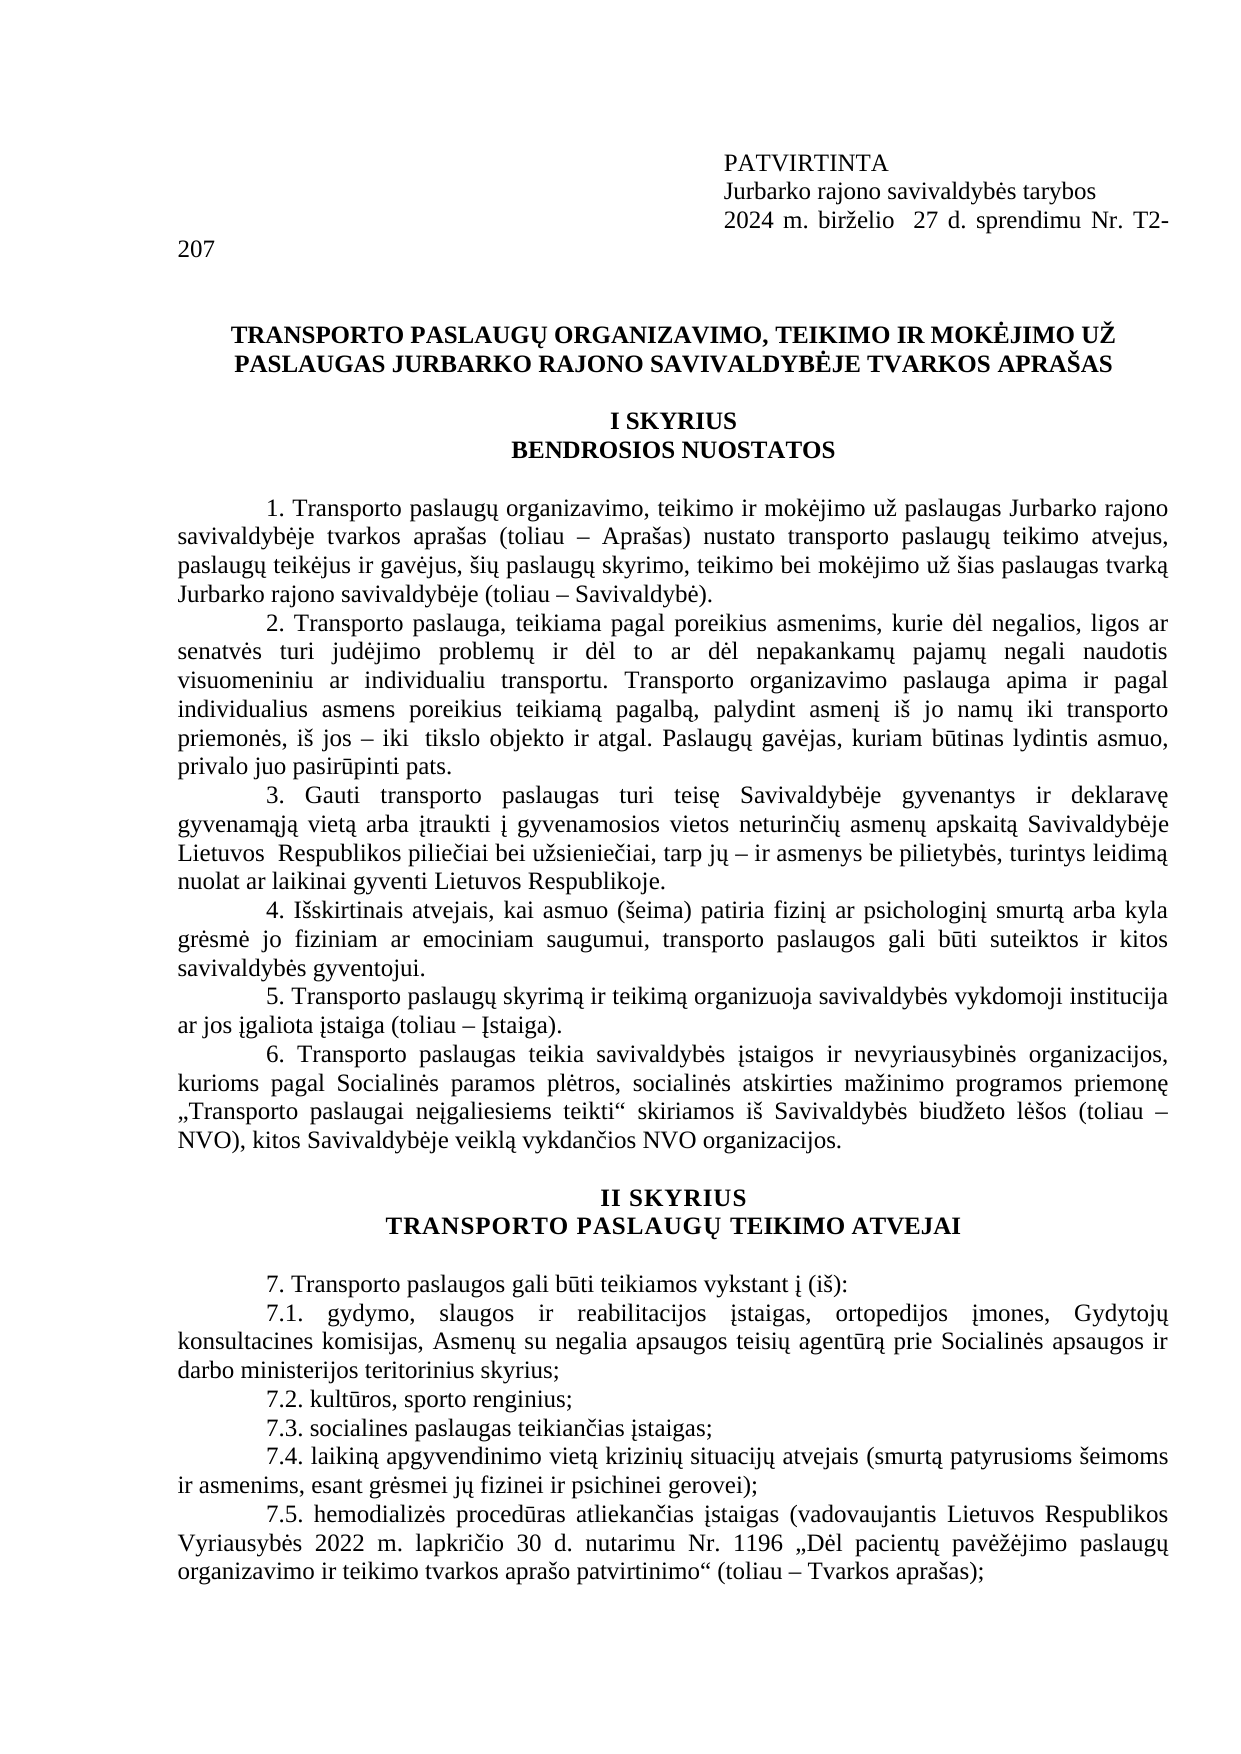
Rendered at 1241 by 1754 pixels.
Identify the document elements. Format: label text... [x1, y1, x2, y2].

text TRANSPORTO PASLAUGŲ ORGANIZAVIMO, TEIKIMO IR MOKĖJIMO UŽ PASLAUGAS JURBARKO RAJONO SAVIVALDYBĖJE TVARKOS APRAŠAS [177, 320, 1169, 378]
text 7.3. socialines paslaugas teikiančias įstaigas; [177, 1413, 1169, 1441]
text 5. Transporto paslaugų skyrimą ir teikimą organizuoja savivaldybės vykdomoji institucija ar jos įgaliota įstaiga (toliau – Įstaiga). [177, 981, 1169, 1039]
text 2024 m. birželio 27 d. sprendimu Nr. T2-207 [177, 205, 1169, 263]
text 7.5. hemodializės procedūras atliekančias įstaigas (vadovaujantis Lietuvos Respublikos Vyriausybės 2022 m. lapkričio 30 d. nutarimu Nr. 1196 „Dėl pacientų pavėžėjimo paslaugų organizavimo ir teikimo tvarkos aprašo patvirtinimo“ (toliau – Tvarkos aprašas); [177, 1499, 1169, 1585]
text 7.1. gydymo, slaugos ir reabilitacijos įstaigas, ortopedijos įmones, Gydytojų konsultacines komisijas, Asmenų su negalia apsaugos teisių agentūrą prie Socialinės apsaugos ir darbo ministerijos teritorinius skyrius; [177, 1298, 1169, 1384]
text 6. Transporto paslaugas teikia savivaldybės įstaigos ir nevyriausybinės organizacijos, kurioms pagal Socialinės paramos plėtros, socialinės atskirties mažinimo programos priemonę „Transporto paslaugai neįgaliesiems teikti“ skiriamos iš Savivaldybės biudžeto lėšos (toliau – NVO), kitos Savivaldybėje veiklą vykdančios NVO organizacijos. [177, 1039, 1169, 1154]
text 7.4. laikiną apgyvendinimo vietą krizinių situacijų atvejais (smurtą patyrusioms šeimoms ir asmenims, esant grėsmei jų fizinei ir psichinei gerovei); [177, 1441, 1169, 1499]
text TRANSPORTO PASLAUGŲ TEIKIMO ATVEJAI [177, 1211, 1169, 1240]
text BENDROSIOS NUOSTATOS [177, 435, 1169, 464]
text 7. Transporto paslaugos gali būti teikiamos vykstant į (iš): [177, 1269, 1169, 1298]
text PATVIRTINTA [177, 148, 1169, 176]
text 7.2. kultūros, sporto renginius; [177, 1384, 1169, 1413]
text 4. Išskirtinais atvejais, kai asmuo (šeima) patiria fizinį ar psichologinį smurtą arba kyla grėsmė jo fiziniam ar emociniam saugumui, transporto paslaugos gali būti suteiktos ir kitos savivaldybės gyventojui. [177, 895, 1169, 981]
text Jurbarko rajono savivaldybės tarybos [177, 176, 1169, 205]
text II SKYRIUS [177, 1183, 1169, 1211]
text I SKYRIUS [177, 406, 1169, 435]
text 1. Transporto paslaugų organizavimo, teikimo ir mokėjimo už paslaugas Jurbarko rajono savivaldybėje tvarkos aprašas (toliau – Aprašas) nustato transporto paslaugų teikimo atvejus, paslaugų teikėjus ir gavėjus, šių paslaugų skyrimo, teikimo bei mokėjimo už šias paslaugas tvarką Jurbarko rajono savivaldybėje (toliau – Savivaldybė). [177, 493, 1169, 608]
text 2. Transporto paslauga, teikiama pagal poreikius asmenims, kurie dėl negalios, ligos ar senatvės turi judėjimo problemų ir dėl to ar dėl nepakankamų pajamų negali naudotis visuomeniniu ar individualiu transportu. Transporto organizavimo paslauga apima ir pagal individualius asmens poreikius teikiamą pagalbą, palydint asmenį iš jo namų iki transporto priemonės, iš jos – iki tikslo objekto ir atgal. Paslaugų gavėjas, kuriam būtinas lydintis asmuo, privalo juo pasirūpinti pats. [177, 608, 1169, 780]
text 3. Gauti transporto paslaugas turi teisę Savivaldybėje gyvenantys ir deklaravę gyvenamąją vietą arba įtraukti į gyvenamosios vietos neturinčių asmenų apskaitą Savivaldybėje Lietuvos Respublikos piliečiai bei užsieniečiai, tarp jų – ir asmenys be pilietybės, turintys leidimą nuolat ar laikinai gyventi Lietuvos Respublikoje. [177, 780, 1169, 895]
